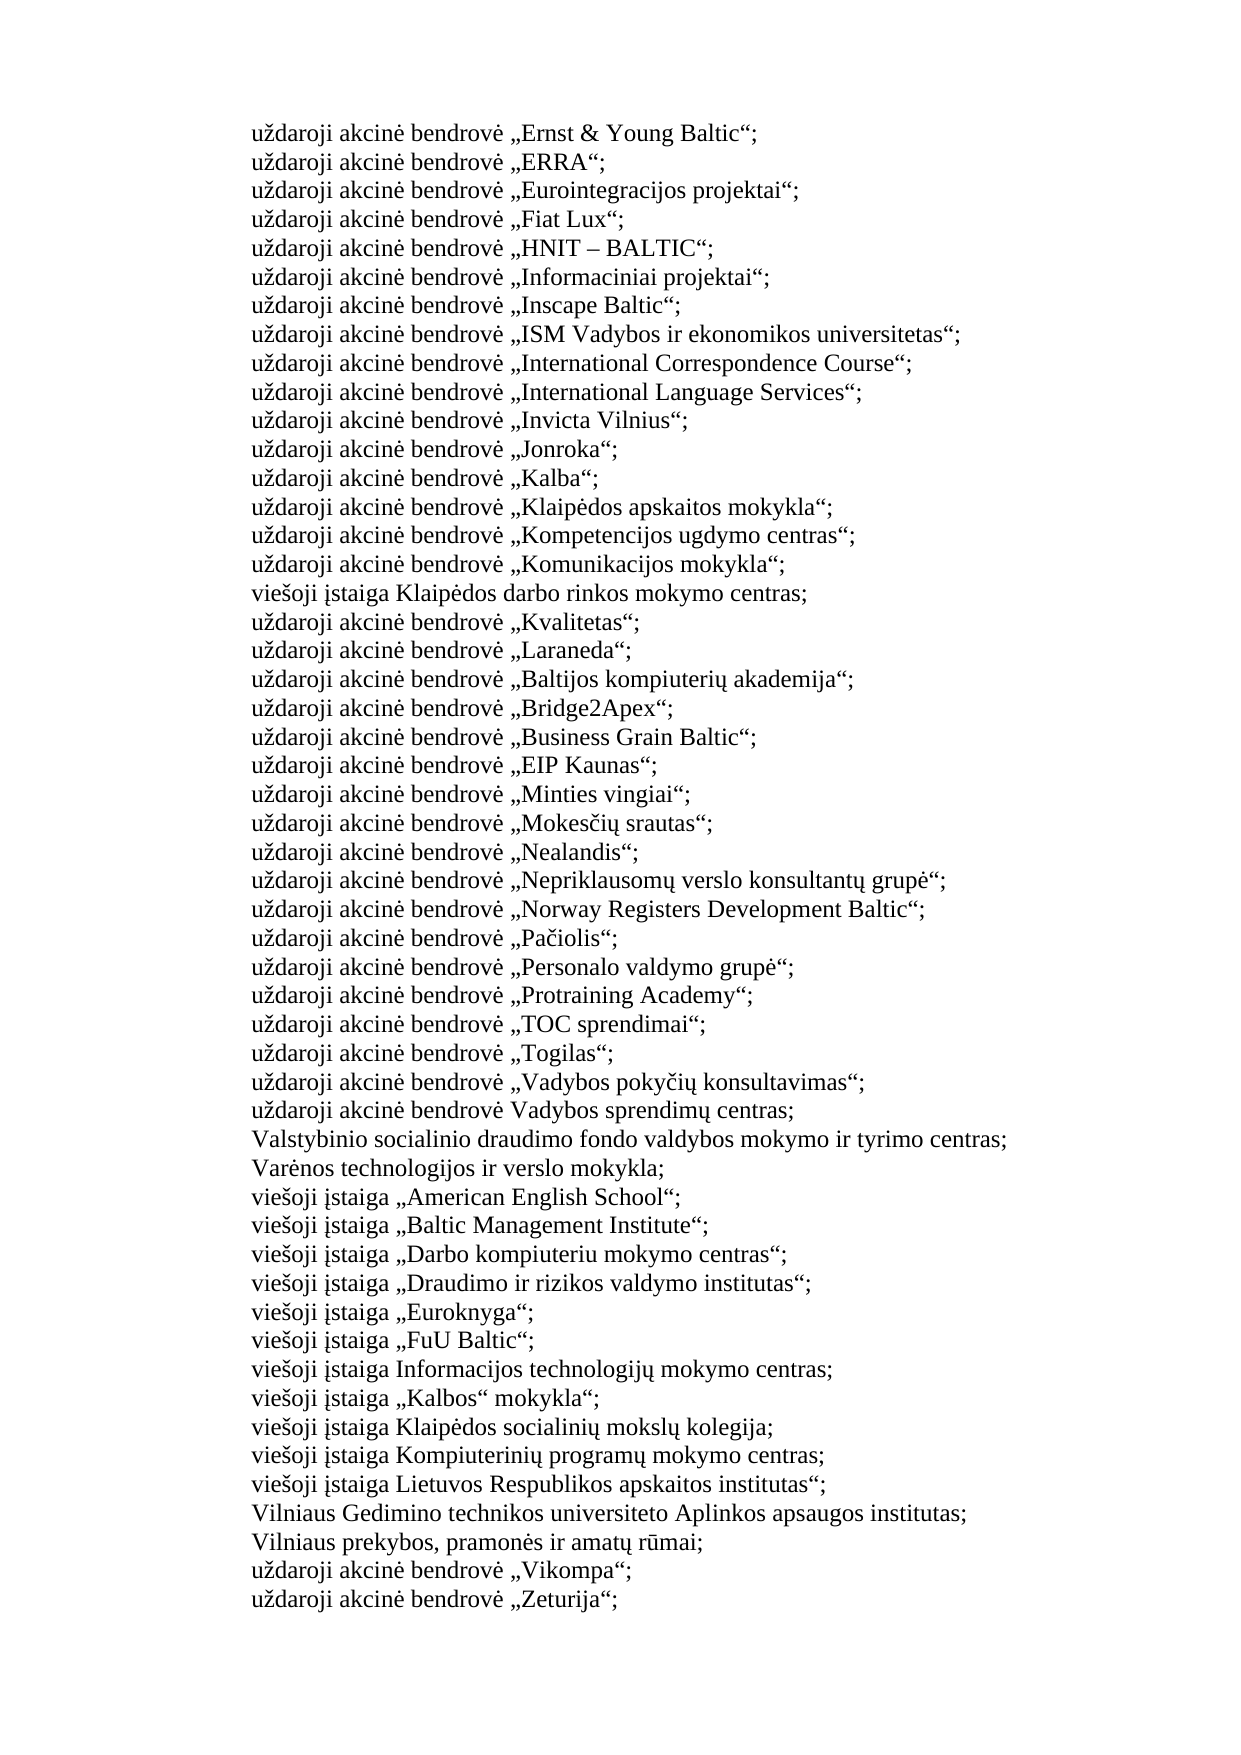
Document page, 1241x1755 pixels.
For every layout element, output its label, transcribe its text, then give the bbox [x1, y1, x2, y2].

text viešoji įstaiga „Draudimo ir rizikos valdymo institutas“; [177, 1268, 1181, 1297]
text viešoji įstaiga Klaipėdos socialinių mokslų kolegija; [177, 1412, 1181, 1441]
text uždaroji akcinė bendrovė „ERRA“; [177, 147, 1181, 176]
text uždaroji akcinė bendrovė „Invicta Vilnius“; [177, 406, 1181, 434]
text viešoji įstaiga Kompiuterinių programų mokymo centras; [177, 1441, 1181, 1469]
text uždaroji akcinė bendrovė „EIP Kaunas“; [177, 751, 1181, 779]
text uždaroji akcinė bendrovė „TOC sprendimai“; [177, 1009, 1181, 1038]
text uždaroji akcinė bendrovė „International Correspondence Course“; [177, 348, 1181, 377]
text viešoji įstaiga „FuU Baltic“; [177, 1326, 1181, 1354]
text uždaroji akcinė bendrovė „Jonroka“; [177, 434, 1181, 463]
text uždaroji akcinė bendrovė „ISM Vadybos ir ekonomikos universitetas“; [177, 319, 1181, 348]
text uždaroji akcinė bendrovė „Baltijos kompiuterių akademija“; [177, 664, 1181, 693]
text viešoji įstaiga „Euroknyga“; [177, 1297, 1181, 1326]
text viešoji įstaiga Klaipėdos darbo rinkos mokymo centras; [177, 578, 1181, 607]
text viešoji įstaiga „American English School“; [177, 1182, 1181, 1211]
text uždaroji akcinė bendrovė „Mokesčių srautas“; [177, 808, 1181, 837]
text uždaroji akcinė bendrovė „Vadybos pokyčių konsultavimas“; [177, 1067, 1181, 1096]
text uždaroji akcinė bendrovė „Nepriklausomų verslo konsultantų grupė“; [177, 866, 1181, 894]
text Vilniaus prekybos, pramonės ir amatų rūmai; [177, 1527, 1181, 1556]
text uždaroji akcinė bendrovė „Fiat Lux“; [177, 204, 1181, 233]
text viešoji įstaiga Informacijos technologijų mokymo centras; [177, 1354, 1181, 1383]
text uždaroji akcinė bendrovė „Bridge2Apex“; [177, 693, 1181, 722]
text uždaroji akcinė bendrovė „Zeturija“; [177, 1584, 1181, 1613]
text Valstybinio socialinio draudimo fondo valdybos mokymo ir tyrimo centras; [177, 1124, 1181, 1153]
text uždaroji akcinė bendrovė „Personalo valdymo grupė“; [177, 952, 1181, 981]
text uždaroji akcinė bendrovė „Minties vingiai“; [177, 779, 1181, 808]
text Varėnos technologijos ir verslo mokykla; [177, 1153, 1181, 1182]
text uždaroji akcinė bendrovė „Norway Registers Development Baltic“; [177, 894, 1181, 923]
text uždaroji akcinė bendrovė „Eurointegracijos projektai“; [177, 176, 1181, 204]
text uždaroji akcinė bendrovė „Inscape Baltic“; [177, 291, 1181, 319]
text uždaroji akcinė bendrovė „Kvalitetas“; [177, 607, 1181, 636]
text uždaroji akcinė bendrovė „Klaipėdos apskaitos mokykla“; [177, 492, 1181, 521]
text uždaroji akcinė bendrovė „HNIT – BALTIC“; [177, 233, 1181, 262]
text uždaroji akcinė bendrovė „Kalba“; [177, 463, 1181, 492]
text viešoji įstaiga Lietuvos Respublikos apskaitos institutas“; [177, 1469, 1181, 1498]
text uždaroji akcinė bendrovė „Pačiolis“; [177, 923, 1181, 952]
text uždaroji akcinė bendrovė „Kompetencijos ugdymo centras“; [177, 521, 1181, 549]
text uždaroji akcinė bendrovė „Ernst & Young Baltic“; [177, 118, 1181, 147]
text uždaroji akcinė bendrovė „Vikompa“; [177, 1556, 1181, 1584]
text viešoji įstaiga „Darbo kompiuteriu mokymo centras“; [177, 1239, 1181, 1268]
text uždaroji akcinė bendrovė „Informaciniai projektai“; [177, 262, 1181, 291]
text Vilniaus Gedimino technikos universiteto Aplinkos apsaugos institutas; [177, 1498, 1181, 1527]
text viešoji įstaiga „Baltic Management Institute“; [177, 1211, 1181, 1239]
text uždaroji akcinė bendrovė Vadybos sprendimų centras; [177, 1096, 1181, 1124]
text uždaroji akcinė bendrovė „Protraining Academy“; [177, 981, 1181, 1009]
text uždaroji akcinė bendrovė „Nealandis“; [177, 837, 1181, 866]
text uždaroji akcinė bendrovė „International Language Services“; [177, 377, 1181, 406]
text uždaroji akcinė bendrovė „Laraneda“; [177, 636, 1181, 664]
text uždaroji akcinė bendrovė „Komunikacijos mokykla“; [177, 549, 1181, 578]
text viešoji įstaiga „Kalbos“ mokykla“; [177, 1383, 1181, 1412]
text uždaroji akcinė bendrovė „Togilas“; [177, 1038, 1181, 1067]
text uždaroji akcinė bendrovė „Business Grain Baltic“; [177, 722, 1181, 751]
